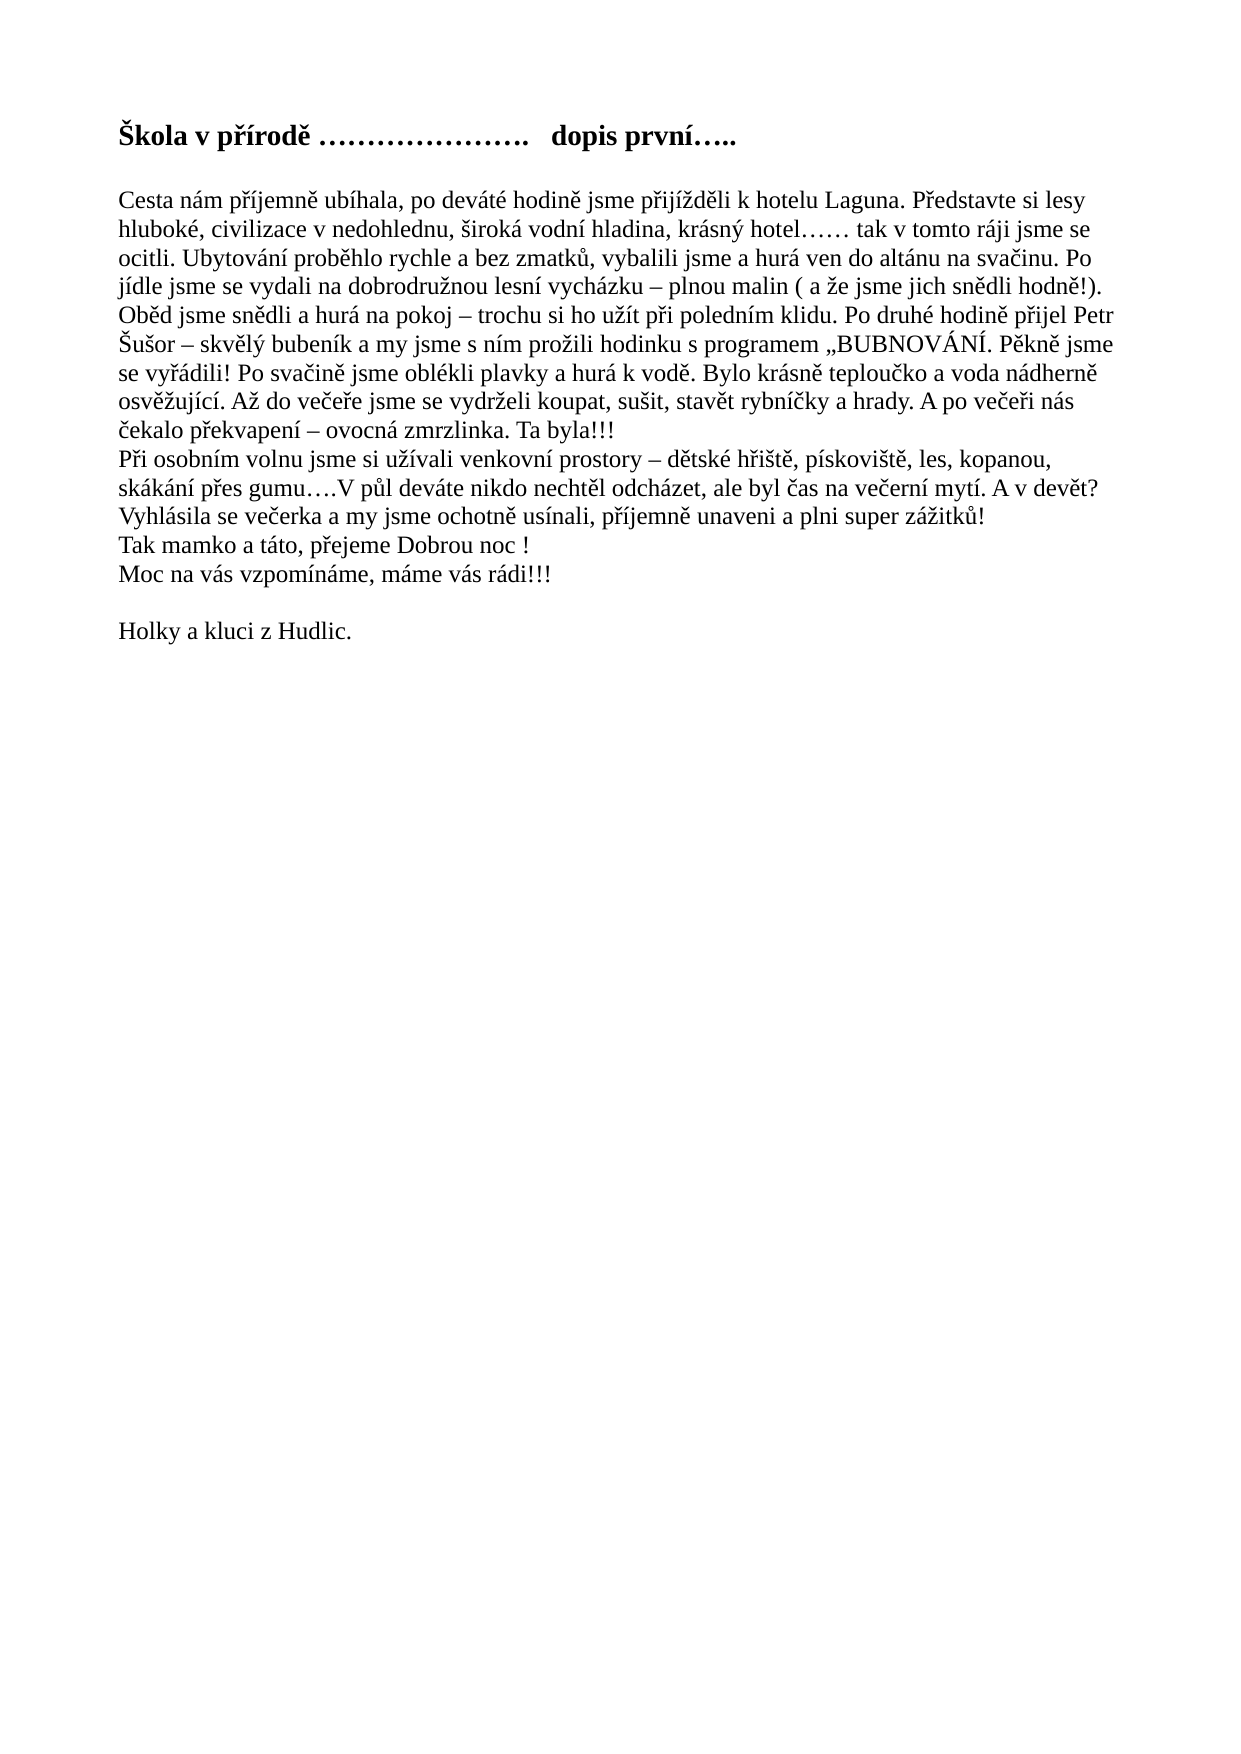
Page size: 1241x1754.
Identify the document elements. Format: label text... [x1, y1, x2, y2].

text Při osobním volnu jsme si užívali venkovní prostory – dětské hřiště, pískoviště, les, kopanou, skákání přes gumu….V půl deváte nikdo nechtěl odcházet, ale byl čas na večerní mytí. A v devět? Vyhlásila se večerka a my jsme ochotně usínali, příjemně unaveni a plni super zážitků! [118, 444, 1122, 530]
text Škola v přírodě …………………. dopis první….. [118, 118, 1122, 152]
text Tak mamko a táto, přejeme Dobrou noc ! [118, 530, 1122, 559]
text Holky a kluci z Hudlic. [118, 616, 1122, 645]
text Cesta nám příjemně ubíhala, po deváté hodině jsme přijížděli k hotelu Laguna. Představte si lesy hluboké, civilizace v nedohlednu, široká vodní hladina, krásný hotel…… tak v tomto ráji jsme se ocitli. Ubytování proběhlo rychle a bez zmatků, vybalili jsme a hurá ven do altánu na svačinu. Po jídle jsme se vydali na dobrodružnou lesní vycházku – plnou malin ( a že jsme jich snědli hodně!). Oběd jsme snědli a hurá na pokoj – trochu si ho užít při poledním klidu. Po druhé hodině přijel Petr Šušor – skvělý bubeník a my jsme s ním prožili hodinku s programem „BUBNOVÁNÍ. Pěkně jsme se vyřádili! Po svačině jsme oblékli plavky a hurá k vodě. Bylo krásně teploučko a voda nádherně osvěžující. Až do večeře jsme se vydrželi koupat, sušit, stavět rybníčky a hrady. A po večeři nás čekalo překvapení – ovocná zmrzlinka. Ta byla!!! [118, 185, 1122, 444]
text Moc na vás vzpomínáme, máme vás rádi!!! [118, 559, 1122, 588]
